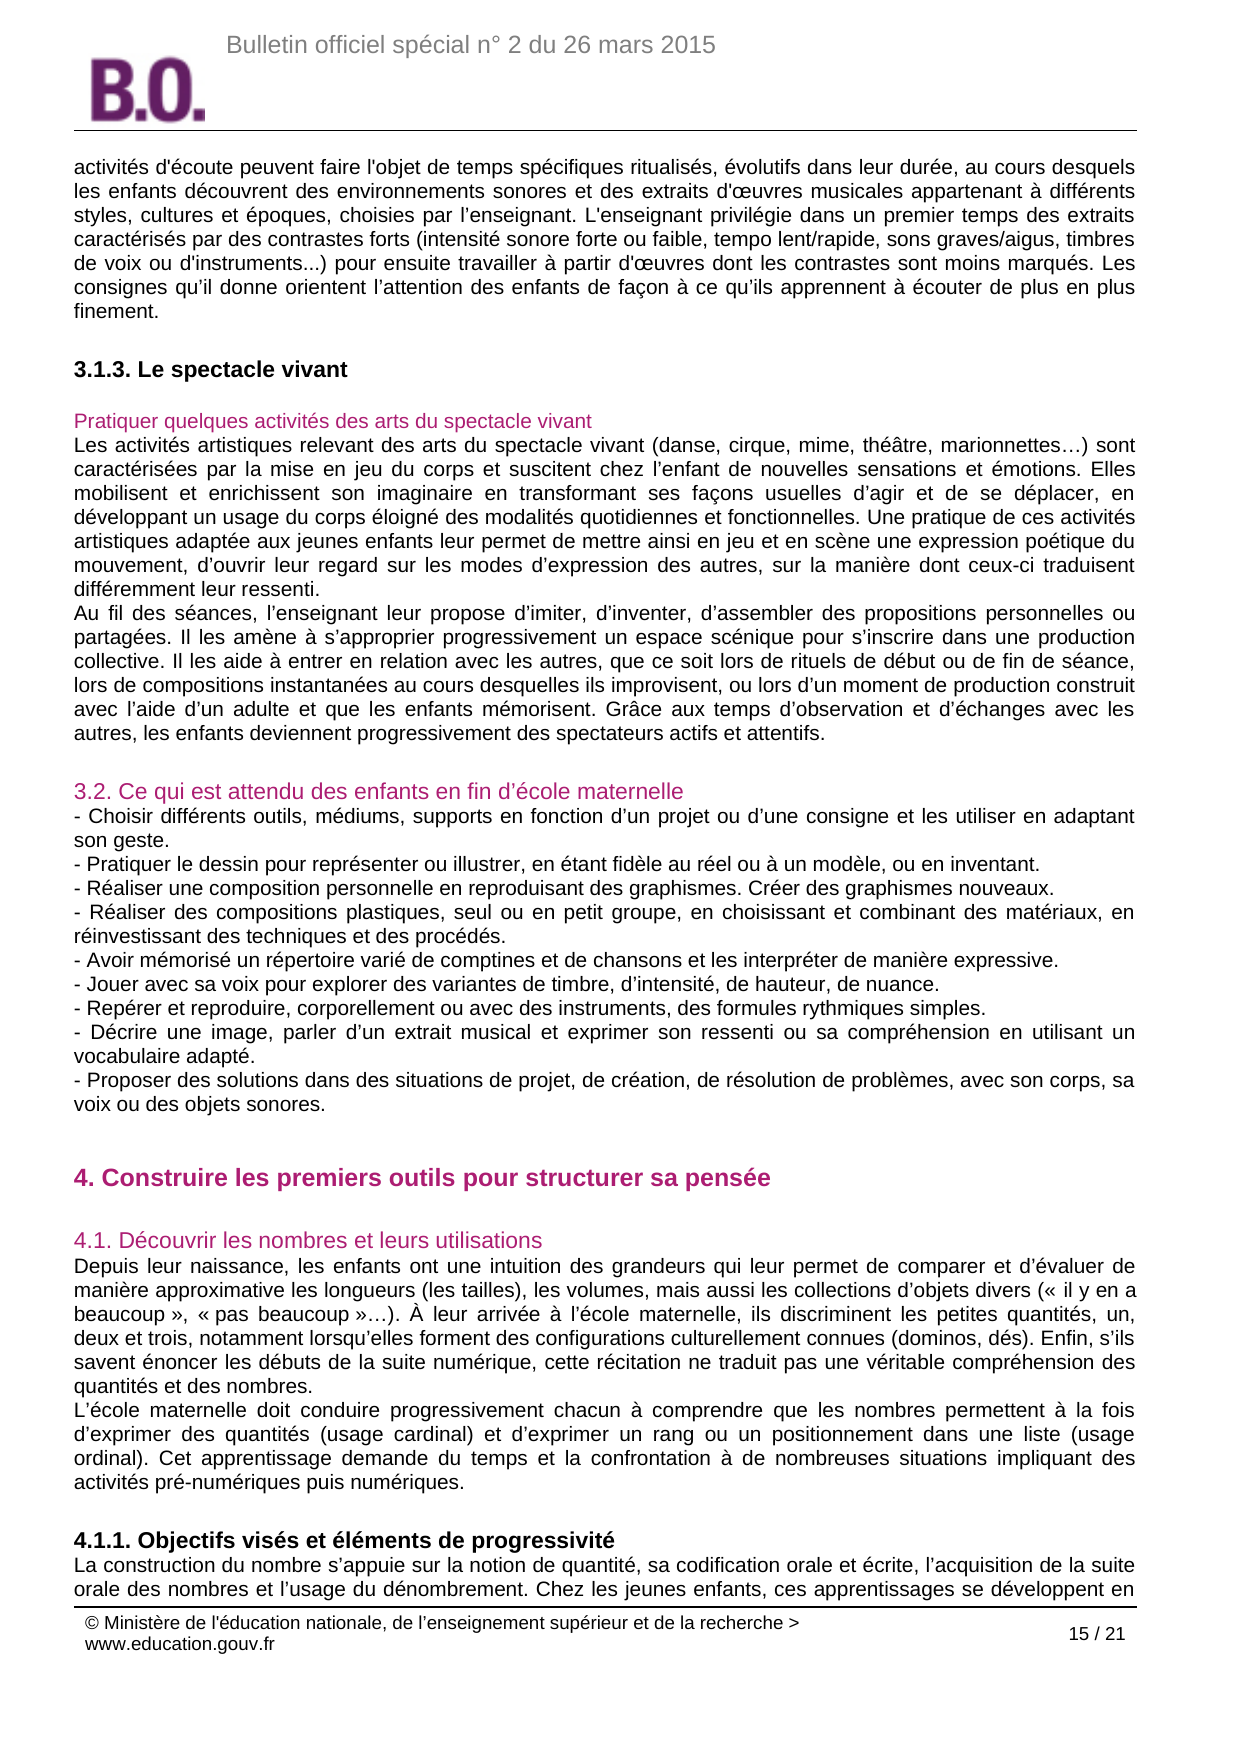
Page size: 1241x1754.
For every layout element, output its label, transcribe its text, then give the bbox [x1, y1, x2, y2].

text - Pratiquer le dessin pour représenter ou illustrer, en étant fidèle au réel ou à un modèle, ou en inventant. [74, 852, 1137, 876]
text 4. Construire les premiers outils pour structurer sa pensée [74, 1163, 1137, 1192]
text 3.2. Ce qui est attendu des enfants en fin d’école maternelle [74, 778, 1137, 804]
text Pratiquer quelques activités des arts du spectacle vivant [74, 409, 1137, 433]
text Depuis leur naissance, les enfants ont une intuition des grandeurs qui leur permet de comparer et d’évaluer de manière approximative les longueurs (les tailles), les volumes, mais aussi les collections d’objets divers (« il y en a beaucoup », « pas beaucoup »…). À leur arrivée à l’école maternelle, ils discriminent les petites quantités, un, deux et trois, notamment lorsqu’elles forment des configurations culturellement connues (dominos, dés). Enfin, s’ils savent énoncer les débuts de la suite numérique, cette récitation ne traduit pas une véritable compréhension des quantités et des nombres. [74, 1254, 1137, 1398]
text - Repérer et reproduire, corporellement ou avec des instruments, des formules rythmiques simples. [74, 996, 1137, 1020]
text - Choisir différents outils, médiums, supports en fonction d’un projet ou d’une consigne et les utiliser en adaptant son geste. [74, 804, 1137, 852]
text - Jouer avec sa voix pour explorer des variantes de timbre, d’intensité, de hauteur, de nuance. [74, 972, 1137, 996]
text 3.1.3. Le spectacle vivant [74, 356, 1137, 383]
text L’école maternelle doit conduire progressivement chacun à comprendre que les nombres permettent à la fois d’exprimer des quantités (usage cardinal) et d’exprimer un rang ou un positionnement dans une liste (usage ordinal). Cet apprentissage demande du temps et la confrontation à de nombreuses situations impliquant des activités pré-numériques puis numériques. [74, 1398, 1137, 1493]
text 4.1.1. Objectifs visés et éléments de progressivité [74, 1527, 1137, 1553]
text 4.1. Découvrir les nombres et leurs utilisations [74, 1227, 1137, 1254]
text La construction du nombre s’appuie sur la notion de quantité, sa codification orale et écrite, l’acquisition de la suite orale des nombres et l’usage du dénombrement. Chez les jeunes enfants, ces apprentissages se développent en [74, 1553, 1137, 1601]
text Au fil des séances, l’enseignant leur propose d’imiter, d’inventer, d’assembler des propositions personnelles ou partagées. Il les amène à s’approprier progressivement un espace scénique pour s’inscrire dans une production collective. Il les aide à entrer en relation avec les autres, que ce soit lors de rituels de début ou de fin de séance, lors de compositions instantanées au cours desquelles ils improvisent, ou lors d’un moment de production construit avec l’aide d’un adulte et que les enfants mémorisent. Grâce aux temps d’observation et d’échanges avec les autres, les enfants deviennent progressivement des spectateurs actifs et attentifs. [74, 601, 1137, 744]
text - Décrire une image, parler d’un extrait musical et exprimer son ressenti ou sa compréhension en utilisant un vocabulaire adapté. [74, 1020, 1137, 1068]
text - Réaliser des compositions plastiques, seul ou en petit groupe, en choisissant et combinant des matériaux, en réinvestissant des techniques et des procédés. [74, 900, 1137, 948]
text - Réaliser une composition personnelle en reproduisant des graphismes. Créer des graphismes nouveaux. [74, 876, 1137, 900]
text - Avoir mémorisé un répertoire varié de comptines et de chansons et les interpréter de manière expressive. [74, 948, 1137, 972]
text activités d'écoute peuvent faire l'objet de temps spécifiques ritualisés, évolutifs dans leur durée, au cours desquels les enfants découvrent des environnements sonores et des extraits d'œuvres musicales appartenant à différents styles, cultures et époques, choisies par l’enseignant. L'enseignant privilégie dans un premier temps des extraits caractérisés par des contrastes forts (intensité sonore forte ou faible, tempo lent/rapide, sons graves/aigus, timbres de voix ou d'instruments...) pour ensuite travailler à partir d'œuvres dont les contrastes sont moins marqués. Les consignes qu’il donne orientent l’attention des enfants de façon à ce qu’ils apprennent à écouter de plus en plus finement. [74, 155, 1137, 323]
text - Proposer des solutions dans des situations de projet, de création, de résolution de problèmes, avec son corps, sa voix ou des objets sonores. [74, 1068, 1137, 1116]
text Les activités artistiques relevant des arts du spectacle vivant (danse, cirque, mime, théâtre, marionnettes…) sont caractérisées par la mise en jeu du corps et suscitent chez l’enfant de nouvelles sensations et émotions. Elles mobilisent et enrichissent son imaginaire en transformant ses façons usuelles d’agir et de se déplacer, en développant un usage du corps éloigné des modalités quotidiennes et fonctionnelles. Une pratique de ces activités artistiques adaptée aux jeunes enfants leur permet de mettre ainsi en jeu et en scène une expression poétique du mouvement, d’ouvrir leur regard sur les modes d’expression des autres, sur la manière dont ceux-ci traduisent différemment leur ressenti. [74, 433, 1137, 601]
